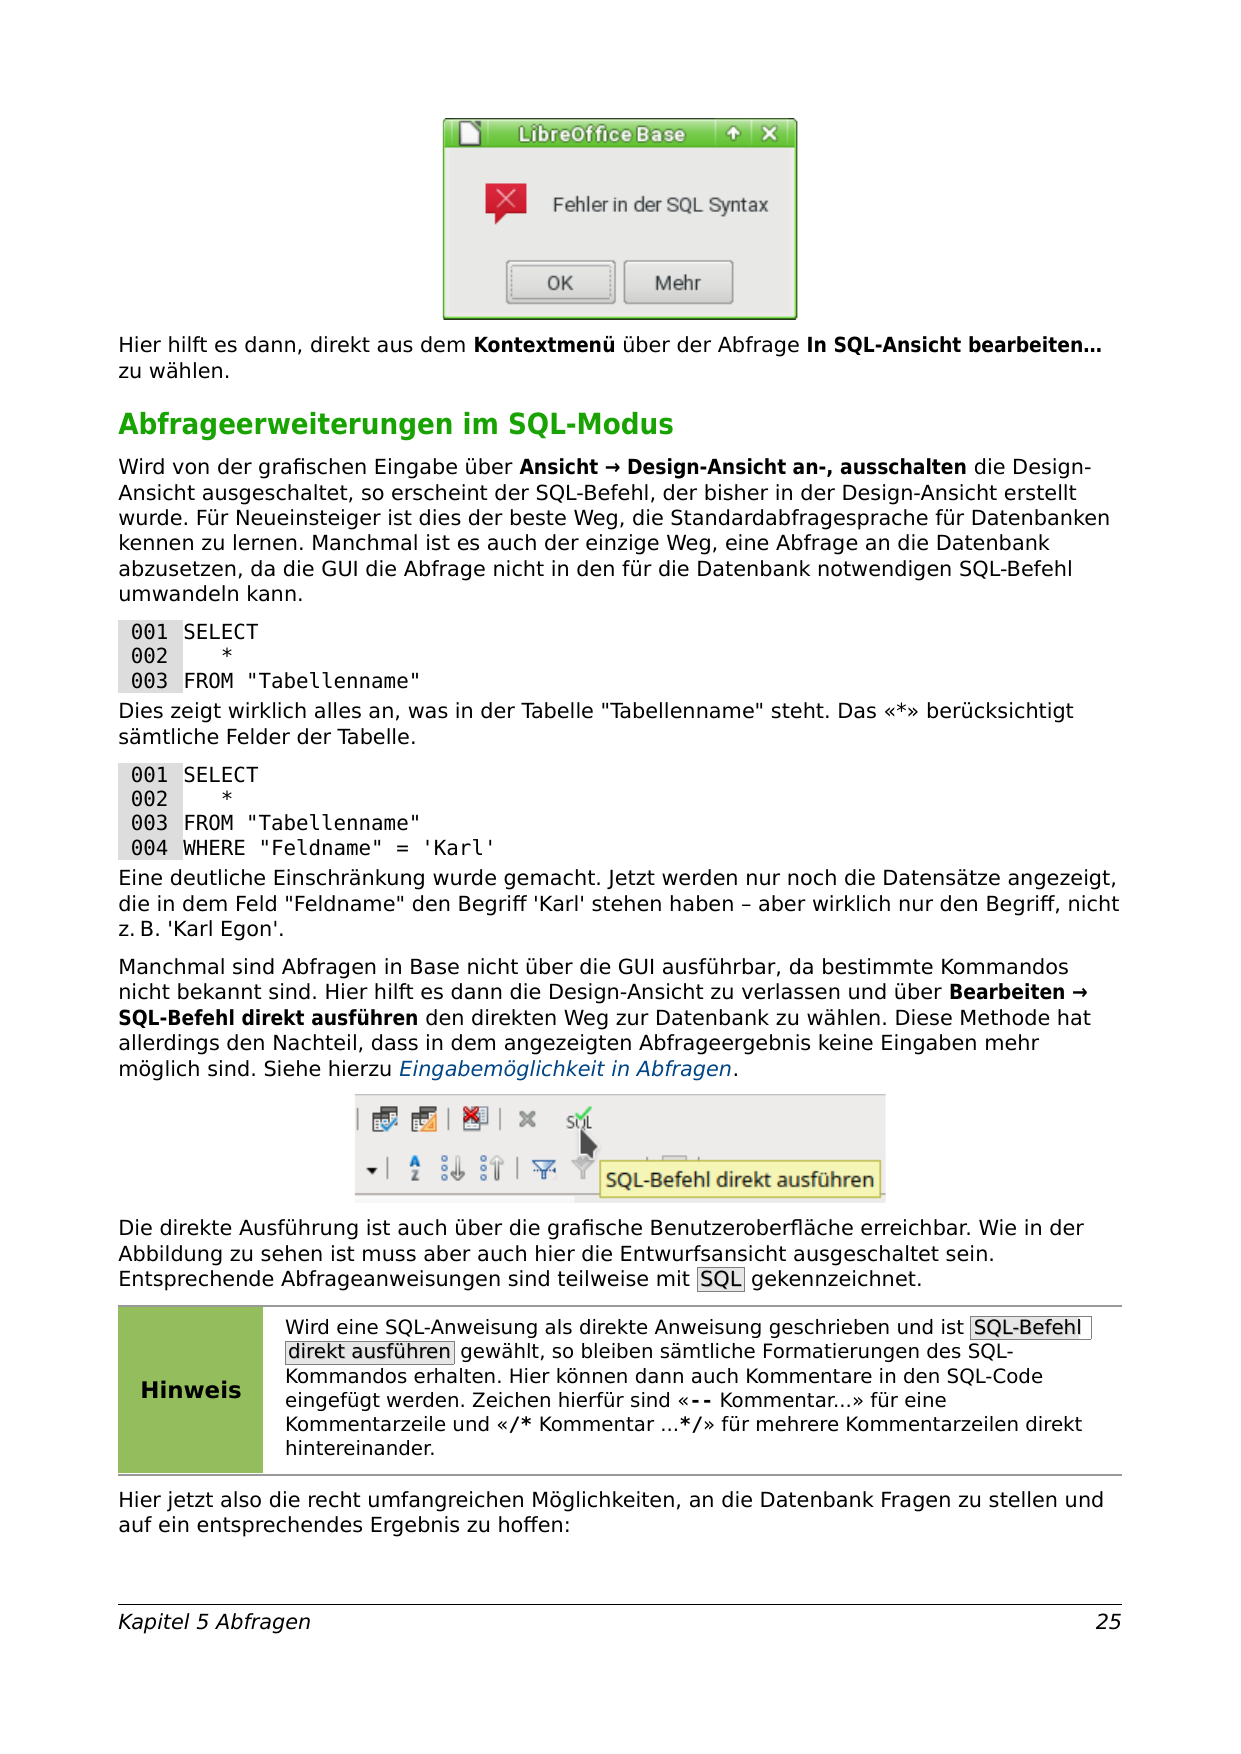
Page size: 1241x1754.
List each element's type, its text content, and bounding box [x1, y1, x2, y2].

text Manchmal sind Abfragen in Base nicht über die GUI ausführbar, da bestimmte Kommandos nicht bekannt sind. Hier hilft es dann die Design-Ansicht zu verlassen und über Bearbeiten → SQL-Befehl direkt ausführen den direkten Weg zur Datenbank zu wählen. Diese Methode hat allerdings den Nachteil, dass in dem angezeigten Abfrageergebnis keine Eingaben mehr möglich sind. Siehe hierzu Eingabemöglichkeit in Abfragen. [118, 955, 1122, 1081]
text Eine deutliche Einschränkung wurde gemacht. Jetzt werden nur noch die Datensätze angezeigt, die in dem Feld "Feldname" den Begriff 'Karl' stehen haben – aber wirklich nur den Begriff, nicht z. B. 'Karl Egon'. [118, 866, 1122, 941]
text Die direkte Ausführung ist auch über die grafische Benutzeroberfläche erreichbar. Wie in der Abbildung zu sehen ist muss aber auch hier die Entwurfsansicht ausgeschaltet sein. Entsprechende Abfrageanweisungen sind teilweise mit SQL gekennzeichnet. [118, 1216, 1122, 1292]
list * [183, 787, 1122, 811]
text Hier hilft es dann, direkt aus dem Kontextmenü über der Abfrage In SQL-Ansicht bearbeiten… zu wählen. [118, 333, 1122, 383]
table_header Wird eine SQL-Anweisung als direkte Anweisung geschrieben und ist SQL-Befehl direkt ausführen gewählt, so bleiben sämtliche Formatierungen des SQL-Kommandos erhalten. Hier können dann auch Kommentare in den SQL-Code eingefügt werden. Zeichen hierfür sind «-- Kommentar...» für eine Kommentarzeile und «/* Kommentar ...*/» für mehrere Kommentarzeilen direkt hintereinander. [264, 1307, 1122, 1473]
list SELECT [183, 763, 1122, 787]
subtitle Abfrageerweiterungen im SQL-Modus [118, 407, 1122, 441]
text Hier jetzt also die recht umfangreichen Möglichkeiten, an die Datenbank Fragen zu stellen und auf ein entsprechendes Ergebnis zu hoffen: [118, 1488, 1122, 1538]
list SELECT [183, 620, 1122, 644]
text Dies zeigt wirklich alles an, was in der Tabelle "Tabellenname" steht. Das «*» berücksichtigt sämtliche Felder der Tabelle. [118, 699, 1122, 749]
picture [442, 118, 798, 320]
list FROM "Tabellenname" [183, 669, 1122, 693]
table_header Hinweis [118, 1307, 263, 1473]
list WHERE "Feldname" = 'Karl' [183, 836, 1122, 860]
text Wird von der grafischen Eingabe über Ansicht → Design-Ansicht an-, ausschalten die Design-Ansicht ausgeschaltet, so erscheint der SQL-Befehl, der bisher in der Design-Ansicht erstellt wurde. Für Neueinsteiger ist dies der beste Weg, die Standardabfragesprache für Datenbanken kennen zu lernen. Manchmal ist es auch der einzige Weg, eine Abfrage an die Datenbank abzusetzen, da die GUI die Abfrage nicht in den für die Datenbank notwendigen SQL-Befehl umwandeln kann. [118, 455, 1122, 606]
list * [183, 644, 1122, 669]
list FROM "Tabellenname" [183, 811, 1122, 836]
